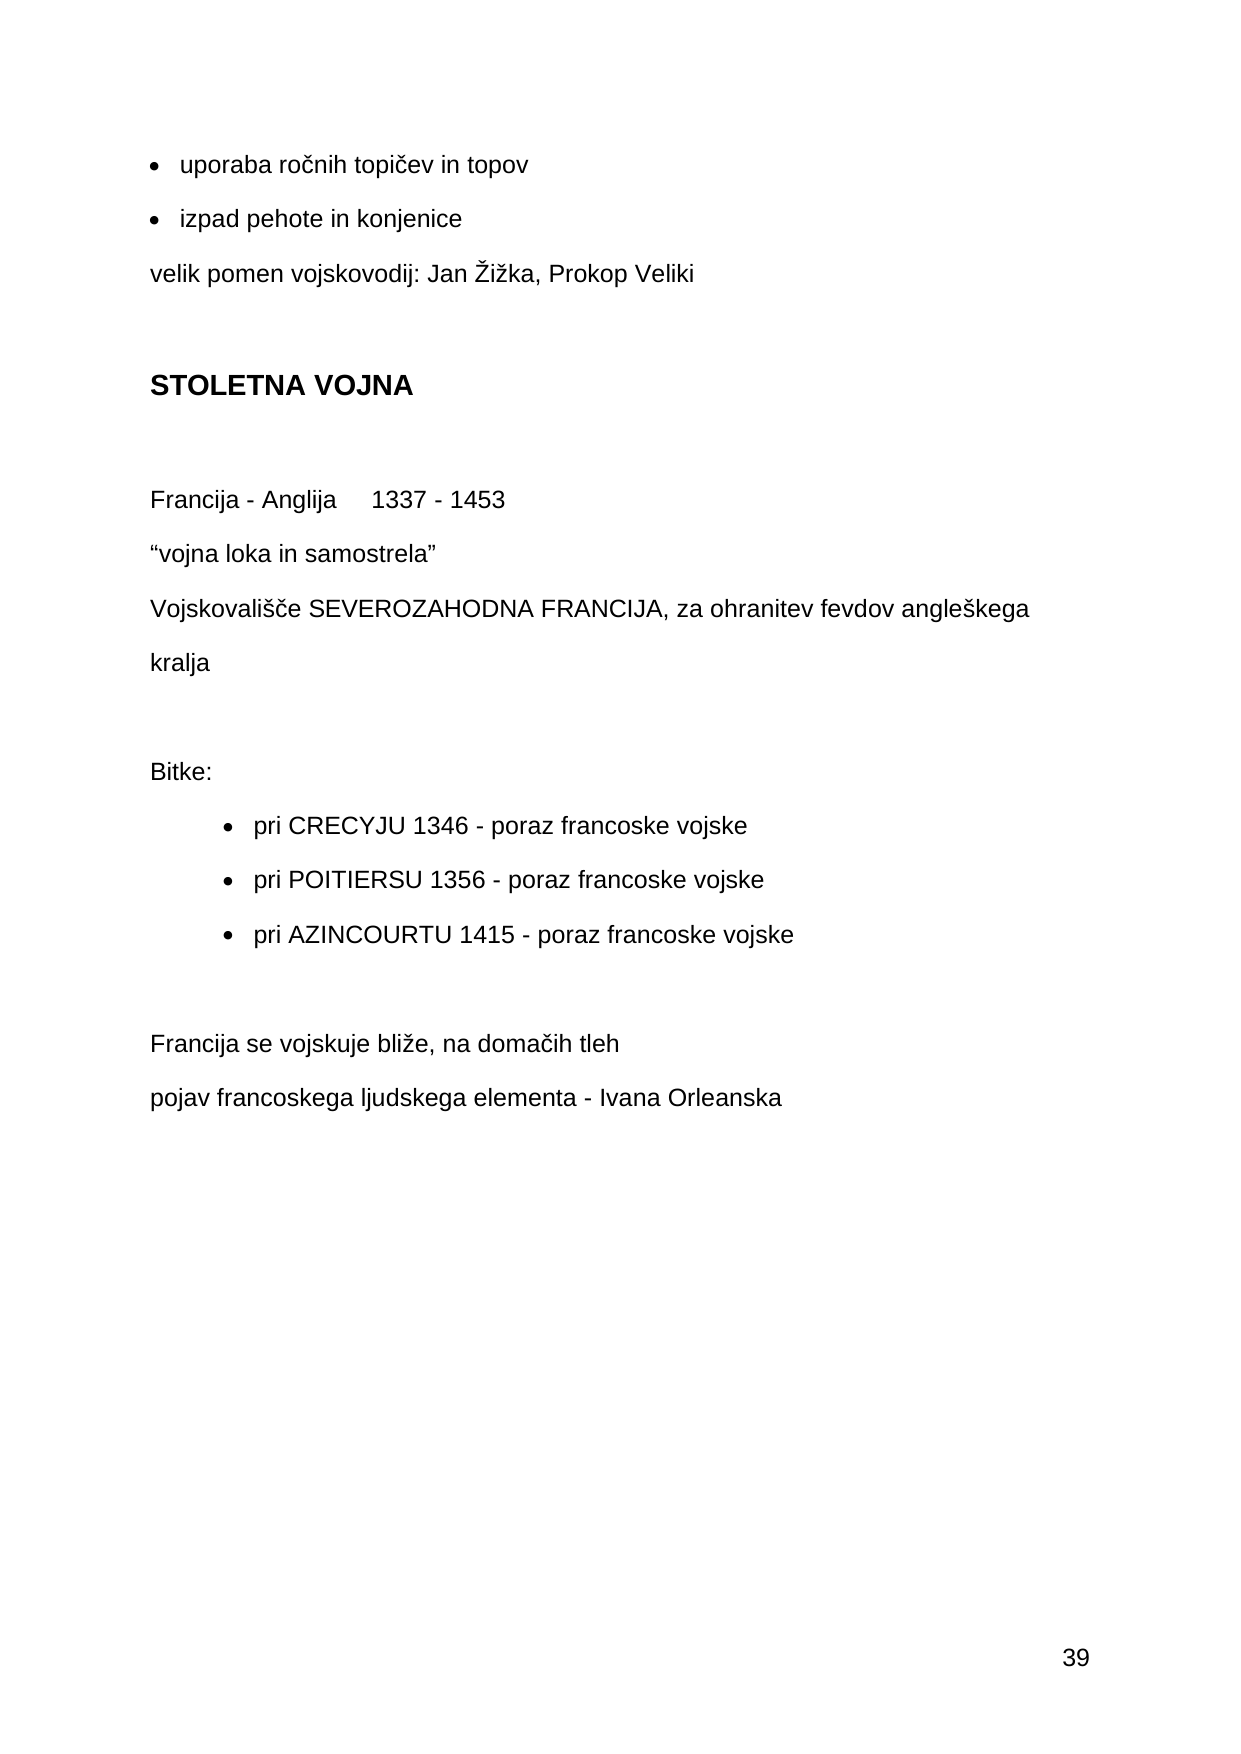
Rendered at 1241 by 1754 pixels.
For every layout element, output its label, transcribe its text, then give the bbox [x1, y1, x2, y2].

list pri AZINCOURTU 1415 - poraz francoske vojske [224, 920, 1090, 956]
list izpad pehote in konjenice [150, 204, 1090, 241]
text Francija - Anglija 1337 - 1453 [150, 485, 1090, 521]
text “vojna loka in samostrela” [150, 539, 1090, 575]
list pri CRECYJU 1346 - poraz francoske vojske [224, 811, 1090, 847]
text velik pomen vojskovodij: Jan Žižka, Prokop Veliki [150, 259, 1090, 295]
list uporaba ročnih topičev in topov [150, 150, 1090, 186]
text Bitke: [150, 757, 1090, 793]
text pojav francoskega ljudskega elementa - Ivana Orleanska [150, 1083, 1090, 1119]
list pri POITIERSU 1356 - poraz francoske vojske [224, 865, 1090, 902]
text STOLETNA VOJNA [150, 367, 1090, 409]
text Vojskovališče SEVEROZAHODNA FRANCIJA, za ohranitev fevdov angleškega kralja [150, 593, 1090, 684]
text Francija se vojskuje bliže, na domačih tleh [150, 1028, 1090, 1065]
